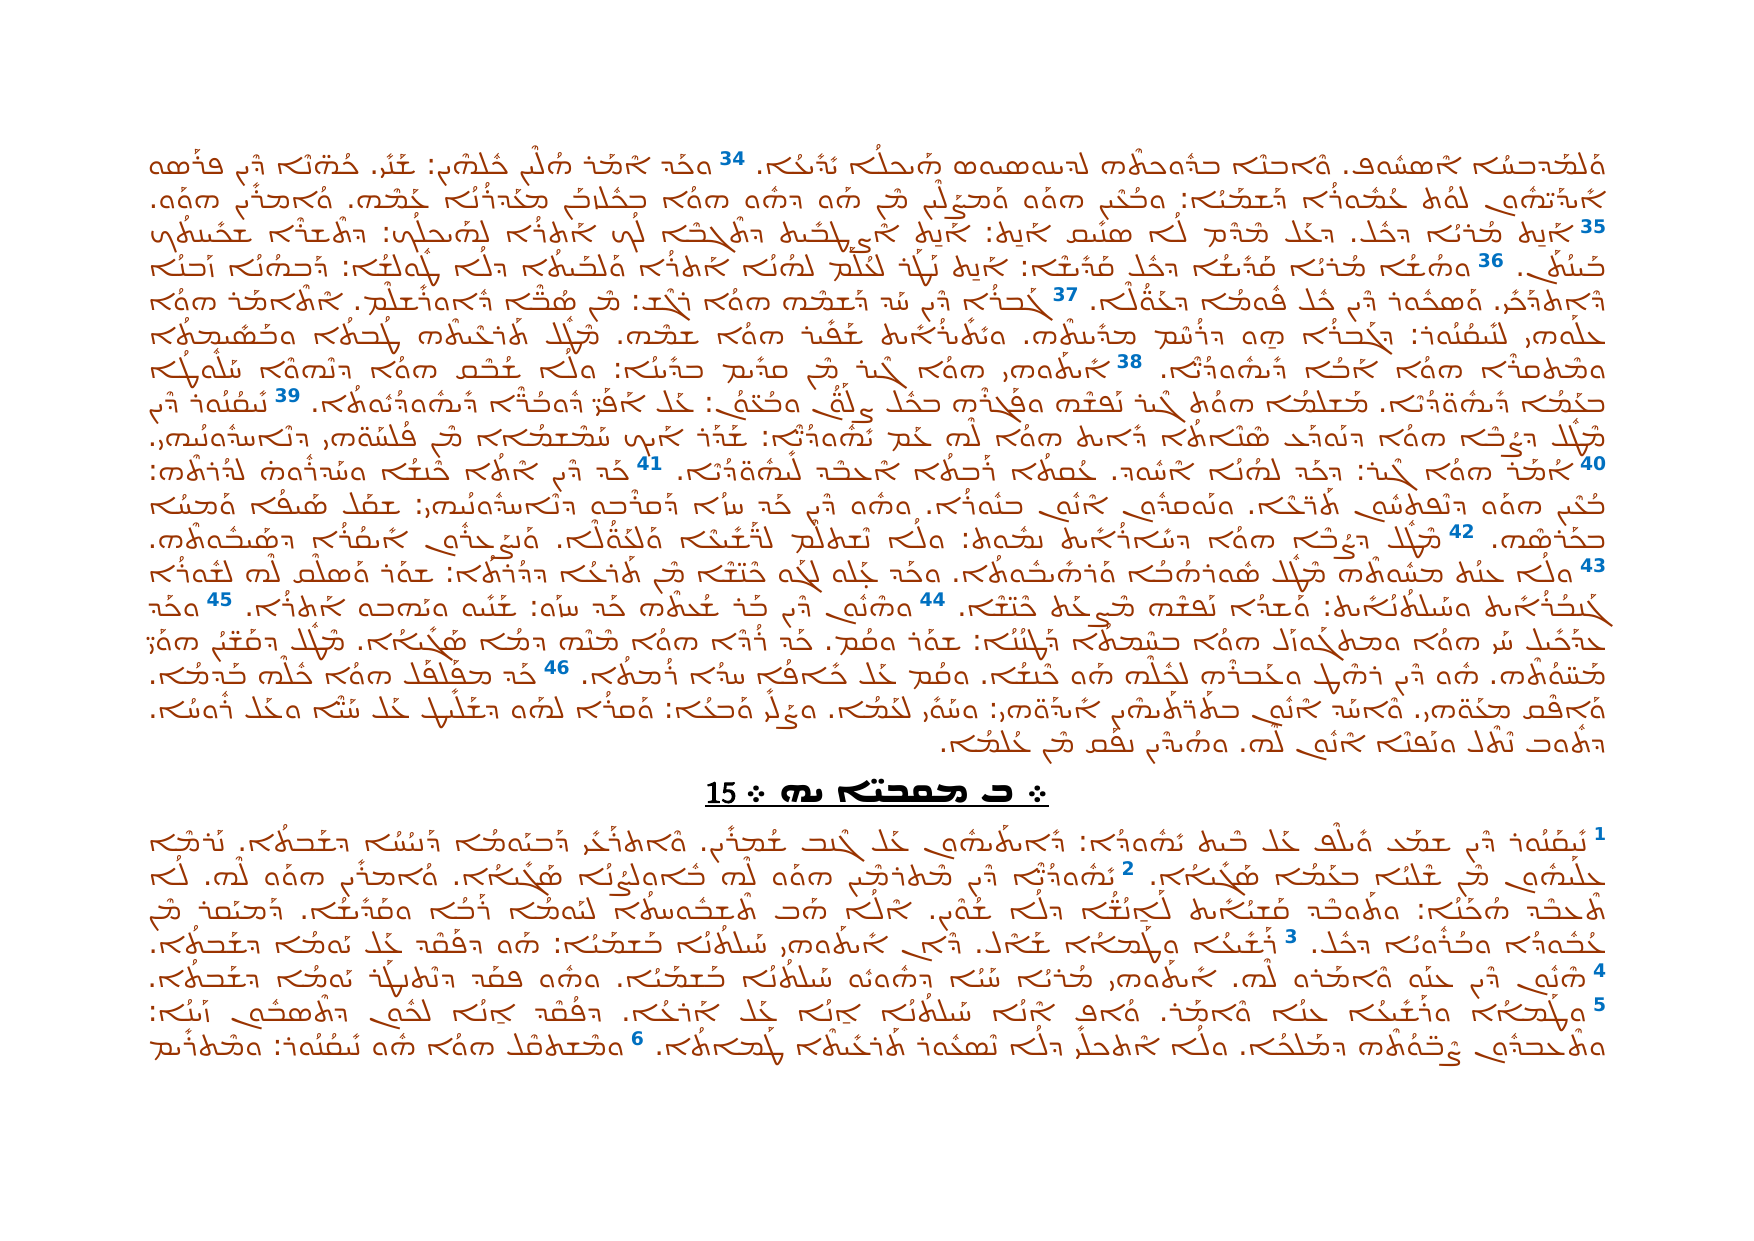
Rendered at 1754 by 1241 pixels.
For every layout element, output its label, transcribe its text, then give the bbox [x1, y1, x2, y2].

text 15 ܀ ܒ ܡܩܒܝ̈ܐ ܝܗ ܀ [148, 771, 1606, 812]
text 1 ܡܶܢ ܒܳܬܰܪ ܕܶܝܢ ܬܠܳܬ ܫܢܺܝ̈ܢ: ܐܶܬܳܐ ܥܰܠ ܕܒܶܝܬ ܝܺܗܽܘܕܳܐ ܕܺܡܰܛܪܺܝܳܘܣ ܒܰܪ ܣܠܘܩܘܣ ܥ̣ܰܠ ܠܰܠܡܺܐܢܳܐ ܕܶܐܠܶܣ: ܟܰܕ ܐܺܝܬ ܥܰܡܶܗ ܚܰܝܠܳܐ ܣܰܓܺܝܐܳܐ ܘܥܰܫܺܝܢܳܐ. ܟܰܕ ܡܙܰܝܰܢ ܪܰܘܪܒܳܐܺܝܬ. 2 ܕܢܶܐܚܕܶܝܗ̇ ܠܟܽܠܳܗ̇ ܐܰܪܥܳܐ. ܡܶܛܽܠ ܕܩܰܛܠܶܗ ܗܘܳܐ ܠܰܐܢܛܺܝܰܟܳܘܣ ܘܠܠܘܣܝܘܣ ܪܰܒ ܒܰܝܬܶܗ. 3 ܐܶܠܩܺܝܡܳܘܣ ܕܶܝܢ ܕܡܶܢ ܩܕܺܝܡ ܗܘܳܐ ܗܘܳܐ ܪܰܒ ܟܳܗ̈ܢܶܐ: ܕܛܰܡܰܐ ܗܘܳܐ ܡܫܰܠܡܳܢܳܐܺܝܬ: ܒܙܰܒܢ̈ܶܐ ܕܚܽܘܠܛܳܢܳܐ: ܐܶܬܚܰܫܰܒ ܘܰܚܙܳܐ: ܕܡܶܢ ܟܽܠ ܦܪܽܘܣ ܠܳܐ ܐܺܝܬ ܠܶܗ ܣܰܒܪܳܐ: ܐܳܦܠܳܐ ܕܢܶܬܩܰܪܰܒ ܠܘܳܬ ܡܰܕܒܚܳܐ ܡܶܫܟܰܚ. 4 ܐܶܙܰܠ ܠܘܳܬ ܕܺܡܰܛܪܺܝܳܘܣ ܒܰܫܢܰܬ ܡܳܐܐ ܘܚܰܡܫܺܝܢ ܘܰܚܕܳܐ: ܘܰܐܘܒܶܠ ܠܶܗ ܟܠܺܝܠܳܐ ܕܕܰܗܒܳܐ. ܘܫܶܒܠܬܳܐ ܕܕܰܗܒܳܐ. ܘܥܰܡܗܽܘܢ ܣܰܘ̈ܟܶܐ ܕܕܶܩ̈ܠܶܐ ܡܶܢ ܕܗܰܝܟܠܳܐ. ܘܰܒܗܰܘ ܝܰܘܡܳܐ ܕܶܝܢ ܗܘܳܐ ܒܫܶܠܝܳܐ. 5 ܘܟܰܕ ܐܶܫܟܰܚ ܠܶܗ ܐܰܬܪܳܐ ܐܶܠܩܺܝܡܳܘܣ: ܠܡܰܪܳܚܽܘܬܶܗ ܘܰܠܥܰܘܳܠܽܘܬܶܗ: ܩܪܳܝܗܝ ܕܺܡܰܛܪܺܝܳܘܣ ܠܡܰܘܬܒܳܐ: ܘܫܰܐܠܶܗ ܗܘܳܐ ܘܶܐܡܰܪ ܠܶܗ ܕܒܰܐܝܕܳܐ ܬܰܪܥܺܝܬܳܐ ܐܰܘ ܡܰܚܫܰܒܬܳܐ: ܡܶܬܥܰܫܢܺܝܢ ܝܺܗܽܘ̈ܕܳܝܶܐ ܗܳܟܰܢܳܐ. 6 ܥܢܳܐ ܗܽܘ ܘܶܐܡܰܪ ܠܶܗ ܗܳܢܽܘܢ ܕܡܶܬܩܪܶܝܢ ܡܫܰܒܚܳܢ̈ܶܐ ܕܺܝܗܽܘ̈ܕܳܝܶܐ: ܕܰܥܠܰܝܗܽܘܢ ܥܒܺܝܕ ܝܺܗܽܘܕܳܐ ܡܰܩܒܰܝ: ܗܶܢܽܘܢ ܡܰܪܕܺܝܢ ܘܰܡܓܰܪܓܺܝܢ ܘܰܡܥܰܫܢܺܝܢ ܩܪܳܒܳܐ: ܘܠܳܐ ܫܳܒܩܺܝܢ ܠܳܗ̇ ܠܡܰܠܟܽܘܬܳܐ ܕܢܶܗܘܶܐ ܒܳܗ̇ ܫܠܳܡܳܐ. 7 ܡܶܛܽܠ ܗܳܢܳܐ ܐܳܦ ܐܶܢܳܐ ܫܶܒܩܶܬ ܬܶܫܒܽܘܚܬܳܐ ܕܰܐܒܳܗܰܝ̈ ܕܺܐܝܬܶܝܗ̇ ܪܰܒܽܘܬ ܟܳܗܢܽܘܬܳܐ. ܘܗܳܐ ܐܶܬܺܝܬ ܬܰܪܬܶܝܢ ܙܰܒܢܺܝ̈ܢ ܩܕܳܡܰܝܟ. 8 ܡܶܛܽܠ ܕܝܳܨܶܦ ܐ̱ܢܳܐ ܘܰܫܩܺܝܠ ܐ̱ܢܳܐ ܛܰܥܢܳܐ ܕܨܶܒ̈ܘܳܬܶܗ ܕܡܰܠܟܳܐ. ܘܰܕܬܰܪܬܶܝܢ ܕܶܝܢ ܡܶܛܽܠ ܒܢܰܝ̈ ܥܰܡܰܢ ܕܺܝܠܰܢ. ܚܳܙܶܐ ܐ̱ܢܳܐ ܓܶܝܪ ܪܳܡܽܘܬܗܽܘܢ ܘܫܽܘܒܗܳܪܗܽܘܢ ܕܗܳܠܶܝܢ ܕܡܶܢ ܩܕܺܝܡ ܐܶܡܪܶܬ ܥܠܰܝܗܽܘܢ: ܕܰܐܝܟܰܢܳܐ ܫܳܚܩܺܝܢ ܠܶܗ ܠܥܰܡܰܢ: ܘܠܳܐ ܫܳܒܩܺܝܢ ܠܶܗ ܐܳܦܠܳܐ ܩܰܠܺܝܠ ܕܢܶܗܘܶܐ ܒܰܢܝܳܚܳܐ. 9 ܐܰܢ̱ܬ ܕܶܝܢ ܡܰܠܟܳܐ ܕܺܝܠܶܦܬ ܗܳܠܶܝܢ: ܣܰܒ ܛܰܥܢܳܐ ܕܰܐܪܥܰܢ ܘܕܰܒܢܰܝ̈ ܥܰܡܰܢ ܕܳܘܰܝ̈ܳܐ ܘܒܳܝ̈ܫܶܐ. ܐܰܟܡܳܐ ܕܺܐܝܬ ܠܳܟ ܡܪܰܚܡܳܢܽܘܬܳܐ ܠܘܳܬ ܟܽܠܗܽܘܢ ܒܢܰܝ̈ܢܳܫܳܐ. 10 ܟܽܠ ܟܡܳܐ ܓܶܝܪ ܕܺܝܗܽܘܕܳܐ ܚܰܝ: ܕܢܶܗܘܶܐ ܫܠܳܡܳܐ ܒܰܐܪܥܰܢ: ܠܳܐ ܡܶܫܟܰܚ. 11 ܘܟܰܕ ܫܡܰܥ ܡܶܢܶܗ ܡܰܠܟܳܐ ܗܳܠܶܝܢ ܡ̈ܶܠܶܐ: ܒܰܪ ܫܳܥܬܶܗ ܐܳܦ ܪ̈ܳܚܡܰܘܗܝ ܕܡܰܠܟܳܐ: ܡܶܛܽܠ ܕܺܐܝܬ ܗܘܳܐ ܠܗܽܘܢ ܒܥܶܠܕܒܳܒܽܘܬܳܐ ܥܰܡ ܝܺܗܽܘܕܳܐ: ܓܰܘܙܠܳܗ̇ ܠܚܶܡܬܶܗ ܕܕܺܡܰܛܪܺܝܳܘܣ ܥܠܰܘܗܝ. 12 ܒܰܪ ܫܳܥܬܶܗ ܩܪܳܐ ܡܰܠܟܳܐ ܕܺܡܶܛܪܺܝܳܘܣ ܠܢܺܝܩܳܢܳܘܪ: ܗܰܘ ܕܰܥܒܺܝܕ ܗܘܳܐ ܪܰܒܳܐ ܥܰܠ ܦܺܝ̈ܠܶܐ: ܘܪܺܝܫܳܐ ܘܰܡܕܰܒܪܳܢܳܐ: ܘܝܰܗܒ ܠܶܗ ܐܶܓܪ̈ܳܬܳܐ ܕܫܰܕܪܶܗ. 13 ܘܦܰܩܕܶܗ ܕܠܶܗ ܠܺܝܗܽܘܕܳܐ ܢܶܩܛܠܺܝܘܗܝ. ܘܠܰܐܝܠܶܝܢ ܕܺܐܝܬ ܗܘܰܘ ܥܰܡܶܗ: ܢܒܰܕܰܪ ܐܶܢܽܘܢ. ܘܠܐܠܩܝܢܘܣ ܕܶܝܢ ܢܩܺܝܡ ܒܪܰܒܽܘܬ ܟܳܗܢܽܘܬܳܐ ܕܗܰܝܟܠܳܐ ܪܰܒܳܐ ܘܰܡܫܰܒܚܳܐ. 14 ܥܰܡ̈ܡܶܐ ܕܶܝܢ ܐܰܝܠܶܝܢ ܕܰܥܪܰܩܘ ܗܘܰܘ ܡܶܢ ܐܰܪܥܳܐ ܕܺܝܗܽܘܕܳܐ: ܐܳܬܶܝܢ ܗܘܰܘ ܘܚܳܠܛܺܝܢ ܥܰܡ ܢܺܝܩܳܢܳܘܪ. ܘܡܶܬܒܰܣܡܺܝܢ ܗܘܰܘ ܘܚܳܕܶܝܢ ܥܰܠ ܐܽܘܠܨܳܢܳܐ ܘܥܳܩܬܳܐ ܕܺܐܝܬ ܗܘܳܐ ܠܰܕܒܶܝܬ ܝܺܗܽܘܕܳܐ. 15 ܟܰܕ ܫܡܰܥ ܕܒܶܝܬ ܝܺܗܽܘܕܳܐ ܥܰܠ ܡܶܐܬܺܝܬܶܗ ܕܢܺܝܩܳܢܳܘܪ: ܘܥܰܠ ܡܰܪܡܝܳܢܽܘܬܳܐ ܕܥܰܡ̈ܡܶܐ: ܐܰܪܡܺܝܘ ܥܰܦܪܳܐ ܥܰܠ ܪ̈ܺܝܫܰܝܗܽܘܢ. ܘܓܳܥܶܝܢ ܗܘܰܘ ܘܰܡܨܰܠܶܝܢ: ܩܕܳܡ ܗܰܘ ܕܰܒܟܽܠܙܒܰܢ ܗܽܘ ܗܘܳܐ ܠܗܽܘܢ ܡܥܰܕܪܳܢܳܐ: ܘܰܒܟܽܠܙܒܰܢ ܓܰܠܝܳܐܺܝܬ ܦܳܪܶܩ ܝܳܪܬܽܘܬܶܗ. 16 ܘܰܦܩܰܕ ܝܺܗܽܘܕܳܐ ܕܢܶܬܚܰܙܩܽܘܢ ܒܙܰܝܢܗܽܘܢ. ܘܒܰܪ ܫܳܥܬܶܗ ܫܩܰܠܘ: ܘܰܐܪܰܥܘ ܐܶܢܽܘܢ ܒܰܩܪܺܝܬܳܐ ܕܰܫܡܳܗ̇ ܕܳܫܽܘ. 17 ܫܶܡܥܽܘܢ ܕܶܝܢ ܐܰܚܽܘܗܝ ܕܺܝܗܽܘܕܳܐ: ܡܶܢ ܫܶܠܝܳܐ ܐܰܪܡܺܝ ܗܘܳܐ ܥܰܠ ܢܺܝܩܳܢܳܘܪ. ܘܡܶܛܽܠ ܕܰܡܣܰܪܗܒܳܐܺܝܬ ܐܶܙܰܠܘ ܗܘܰܘ ܥܠܰܘܗܝ: ܐܶܬܪܗܶܒ ܡܶܢܶܗ. 18 ܢܺܝܩܳܢܳܘܪ ܕܶܝܢ ܟܰܕ ܫܡܰܥ ܗܘܳܐ ܥܰܠ ܓܰܢܒܳܪܽܘܬܗܽܘܢ ܕܒܶܝܬ ܝܺܗܽܘܕܳܐ ܘܥܰܠ ܢܶܨܚܳܢܰܝ̈ܗܽܘܢ: ܘܰܕܐܰܝܟܰܢܳܐ ܡܰܫܠܡܳܐ ܢܰܦܫܗܽܘܢ ܥܰܠ ܐܰܦܰܝ̈ ܥܰܡܗܽܘܢ ܘܰܐܬܪܗܽܘܢ: ܠܳܐ ܨܳܒܶܐ ܗܘܳܐ ܕܰܒܩܶܛ̈ܠܶܐ. ܘܒܰܕܡܳܐ ܢܶܥܒܶܕ ܕܺܝܢܳܐ. 19 ܐܶܠܳܐ ܫܰܕܰܪ ܠܦܺܝܣܺܝܕܳܘܢܝܳܣ ܘܠܬܐܘܕܛܘܣ ܘܰܠܡܰܬܺܝܬܳܐ: ܠܡܶܬܰܠ ܘܰܠܡܶܣܰܒ ܝܰܡܺܝܢܳܐ. 20 ܟܰܕ ܕܶܝܢ ܫܡܰܥ ܝܺܗܽܘܕܳܐ: ܐܶܬܡܰܠܰܟ ܥܰܡ ܥܰܡܳܐ. ܘܶܐܬܚܰܫܰܒܘ ܐܰܟܚܕܳܐ. ܘܰܚܙܰܘ ܕܡܶܠܰܘ̈ܗܝ ܕܰܫܠܳܡܳܐ ܐܶܢܶܝܢ. ܘܶܐܬܪܡܺܝ ܕܢܶܥܒܶܕ ܥܰܡܶܗ ܫܠܳܡܳܐ. 21 ܘܰܐܩܺܝܡܘ ܕܒܰܐܝܢܳܐ ܝܰܘܡܳܐ ܢܶܚܙܽܘܢ ܚܰܕ ܠܚܰܕ. ܘܰܠܚܰܕ ܚܰܕ ܡܶܢܗܽܘܢ: ܟܪܺܝܟܺܝܢ ܗܘܰܘ ܠܶܗ ܠܒܳܫ̈ܶܐ ܟܰܕ ܡܙܰܝܢܺܝܢ. 22 ܦܩܰܕ ܕܶܝܢ ܝܺܗܽܘܕܳܐ ܠܚܰܝܠܶܗ: ܕܢܶܬܚܰܙܩܽܘܢ ܒܙܰܝܢܗܽܘܢ. ܘܰܗܘܰܘ ܩܳܝܡܺܝܢ ܘܰܡܛܰܝܒܺܝܢ ܒܰܐܬܖ̈ܰܘܳܬܳܐ ܐܰܝܠܶܝܢ ܕܩܰܢܺܝܛܺܝܢ ܗܘܰܘ ܡܶܢܗܽܘܢ. ܕܕܰܠܡܳܐ ܡܶܢ ܡܶܬܽܘܡ ܡܶܢ ܫܶܠܝܳܐ ܢܶܟܠܳܐ ܡܶܕܶܡ ܢܶܗܘܶܐ. ܘܰܚܙܰܘ ܚܰܕ ܠܚܰܕ ܒܰܫܠܳܡܳܐ ܣܰܓܺܝܐܳܐ. ܘܡܰܠܶܠܘ ܡ̈ܶܠܶܐ ܕܫܰܝܢܳܐ. 23 ܘܺܐܝܬܰܘܗܝ ܗܘܳܐ ܢܺܝܩܳܢܳܘܪ ܒܽܐܘܪܺܫܠܶܡ. ܘܡܶܕܶܡ ܕܒܺܝܫ ܠܳܐ ܥܒܰܕ ܗܘܳܐ. ܘܰܠܥܰܡ̈ܡܶܐ ܐܰܝܠܶܝܢ ܐܶܬܟܰܢܰܫܘ ܗܘܰܘ ܠܘܳܬܶܗ: ܫܪܳܐ ܐܶܢܽܘܢ. 24 ܘܰܐܚܺܝܕ ܗܘܳܐ ܠܶܗ ܠܺܝܗܽܘܕܳܐ ܒܚܽܘܒܳܐ ܣܰܓܺܝܐܳܐ. ܘܺܐܝܬܰܘܗܝ ܥܰܡܶܗ ܒܟܽܠܙܒܰܢ ܒܰܐܦ̈ܶܐ ܢܰܗܺܝܪ̈ܳܬܳܐ. 25 ܘܰܒܥܳܐ ܡܶܢܶܗ ܘܰܐܦܺܝܣܶܗ: ܕܶܢܣܰܒ ܐܰܢ̱ܬܬܳܐ ܘܢܶܥܒܶܕ ܒܢܰܝ̈ܳܐ. ܘܰܢܣܰܒ ܐܰܢ̱ܬܬܳܐ: ܘܶܐܫܬܰܘܬܰܦ ܒܥܳܠܡܳܐ. 26 ܐܶܠܩܺܝܡܳܘܣ ܕܶܝܢ ܟܰܕ ܚܙܳܐ ܚܽܘܒܳܐ ܘܫܰܠܡܽܘܬܳܐ ܕܺܐܝܬ ܠܗܽܘܢ ܚܰܕ ܥܰܡ ܚܰܕ ܠܢܺܝܩܳܢܳܘܪ ܘܠܺܝܗܽܘܕܳܐ: ܐܶܙܰܠ ܠܶܗ ܠܘܳܬ ܕܺܡܰܛܪܺܝܳܘܣ ܡܰܠܟܳܐ: ܘܶܐܡܰܪ ܠܶܗ ܥܰܠ ܢܺܝܩܳܢܳܘܪ: ܕܰܗܘܳܐ ܠܶܗ ܢܽܘܟܪܳܝܳܐ ܠܡܰܠܟܽܘܬܳܟ: ܘܰܠܟܽܠܗܶܝܢ ܨܶܒ̈ܘܳܬܳܟ. ܠܺܝܗܽܘܕܳܐ ܗܰܘ ܕܺܐܝܬܰܘܗܝ ܒܥܶܠܕܒܳܒܳܐ ܕܡܰܠܟܽܘܬܳܟ: ܫܰܘܬܳܦܳܐ ܘܚܰܒܪܳܐ ܥܰܒܕܶܗ ܠܶܗ. 27 ܘܟܰܕ ܫܡܰܥ ܡܰܠܟܳܐ ܡܶܐܟܰܠܩܰܪܨܶܗ ܕܰܒܥܶܠܕܒܳܒܳܐ. ܐܶܬܚܰܡܰܬ ܒܪܽܘܓܙܳܐ ܣܰܓܺܝܐܳܐ. ܘܰܟܬܰܒ ܠܢܺܝܩܳܢܳܘܪ ܩܰܫܝܳܐܺܝܬ ܥܰܠ ܪܳܚܡܽܘܬܶܗ ܕܥܰܡ ܝܺܗܽܘܕܳܐ. ܘܰܦܩܰܕ ܕܠܶܗ ܠܡܰܩܒܰܝ ܟܰܕ ܦܺܟܺܝܪ ܢܶܐܚܽܘܕ: ܘܰܢܫܰܕܪܺܝܘܗܝ ܒܰܥܓܰܠ ܠܰܐܢܛܝܳܟܺܝܰܐ. 28 ܘܟܰܕ ܫܡܰܥ ܕܶܝܢ ܢܺܝܩܳܢܳܘܪ ܐܶܓܰܪܬܳܐ: ܐܶܫܬܪܺܝ ܗܘܳܐ ܐܶܬܬܥܺܝܩ ܣܰܓܺܝ. ܕܠܳܐ ܨܳܒܶܐ ܗܘܳܐ ܕܢܶܫܬܰܚܠܰܦ ܥܰܠ ܝܺܗܽܘܕܳܐ: ܓܰܒܪܳܐ ܕܡܶܕܶܡ ܠܳܐ ܐܰܣܟܶܠ. 29 ܘܰܕܢܶܥܨܶܐ ܕܶܝܢ ܦܽܘܩܕܳܢܶܗ ܕܡܰܠܟܳܐ: ܠܳܐ ܡܶܫܟܰܚ ܗܘܳܐ. ܘܡܶܬܪܰܥܶܐ ܗܘܳܐ: ܕܒܰܐܝܕܳܐ ܥܶܠܬܳܐ ܢܶܐܚܕܺܝܘܗܝ. 30 ܡܰܩܒܰܝ ܕܶܝܢ ܟܰܕ ܚܙܳܝܗܝ ܠܢܺܝܩܳܢܳܘܪ: ܕܠܳܐ ܐܺܝܬܰܝܗܶܝܢ ܐܰܦܰܘ̈ܗܝ ܠܘܳܬܶܗ ܐܰܝܟ ܕܡܶܢ ܩܕܺܝܡ. ܐܶܠܳܐ ܟܡܺܝܪ̈ܳܢ ܘܰܡܫܰܚ̈ܠܦܳܢ ܡܶܢ ܕܰܒܟܽܠܙܒܰܢ: ܐܶܣܬܰܟܰܠ. ܕܡܶܫܬܰܚܠܳܦܽܘ ܐܶܫܬܰܚܠܰܦ ܥܠܰܘܗܝ. ܘܟܰܢܶܫ ܥܰܡܶܗ ܡܶܢ ܒܢܰܝ̈ ܥܰܡܶܗ ܠܳܐ ܙܥܽܘܪ̈ܺܝܢ: ܘܫܰܢܺܝ ܠܶܗ ܡܶܢܶܗ ܡܶܢ ܢܺܝܩܳܢܳܘܪ. 31 ܘܟܰܕ ܕܶܝܢ ܝܺܕܰܥ ܕܶܐܬܛܰܝܰܒ ܝܺܗܽܘܕܳܐ ܘܶܐܬܚܰܙܰܩ ܒܚܰܝܠܶܗ: ܥ̣ܰܠ ܠܗܰܝܟܠܳܐ ܪܰܒܳܐ ܘܩܰܕܺܝܫܳܐ: ܟܰܕ ܩܳܝܡܺܝܢ ܟܳܗ̈ܢܶܐ ܘܰܡܩܰܪܒܺܝܢ ܩܽܘܪ̈ܒܳܢܶܐ. ܘܶܐܡܰܪ ܠܗܽܘܢ ܗܰܒܘ ܠܺܝ ܠܺܝܗܽܘܕܳܐ. 32 ܘܗܶܢܽܘܢ ܕܶܝܢ ܝܳܡܶܝܢ ܗܘܰܘ ܘܳܐܡܪܺܝܢ ܠܶܗ: ܕܠܳܐ ܚܙܶܐ ܠܰܢ. ܘܠܳܐ ܝܳܕܥܺܝܢܰܢ ܐܰܝܟܳܐ ܐܺܝܬܰܘܗܝ. 33 ܘܰܐܪܺܝܡ ܐܺܝܕܶܗ ܠܽܘܩܒܰܠ ܗܰܝܟܠܳܐ: ܘܺܝܡܳܐ ܠܗܽܘܢ ܗܳܟܰܢܳܐ. ܕܶܐܠܳܐ ܬܰܫܠܡܽܘܢܳܝܗܝ ܠܺܝܗܽܘܕܳܐ ܟܰܕ ܦܟܺܝܪ. ܠܗܳܢܳܐ ܗܰܝܟܠܳܐ ܕܰܐܠܳܗܳܐ ܐܶܥܒܕܺܝܘܗܝ ܐܰܝܟ ܡܰܕܒܪܳܐ. ܘܰܠܡܰܕܒܚܳܐ ܐܶܣܚܽܘܦ. ܘܶܐܒܢܶܐ ܒܕܽܘܟܬܶܗ ܠܕܝܢܘܣܝܘܣ ܗܰܝܟܠܳܐ ܝܺܕܺܝܥܳܐ. 34 ܘܟܰܕ ܐܶܡܰܪ ܗܳܠܶܝܢ ܟܽܠܗܶܝܢ: ܫܰܢܺܝ. ܟܳܗ̈ܢܶܐ ܕܶܝܢ ܦܪܰܣܘ ܐܺܝܕܰܝ̈ܗܽܘܢ ܠܘܳܬ ܥܳܡܽܘܪܳܐ ܕܰܫܡܰܝܳܐ: ܘܒܳܥܶܝܢ ܗܘܰܘ ܘܰܡܨܰܠܶܝܢ ܡܶܢ ܗܰܘ ܕܗܽܘ ܗܘܳܐ ܒܟܽܠܙܒܰܢ ܡܥܰܕܪܳܢܳܐ ܥܰܡܶܗ. ܘܳܐܡܪܺܝܢ ܗܘܰܘ. 35 ܐܰܢ̱ܬ ܡܳܪܝܳܐ ܕܟܽܠ. ܕܥܰܠ ܡܶܕܶܡ ܠܳܐ ܣܢܺܝܩ ܐܰܢ̱ܬ: ܐܰܢ̱ܬ ܐܶܨܛܒܺܝܬ ܕܬܶܓܒܶܐ ܠܳܟ ܐܰܬܪܳܐ ܠܗܰܝܟܠܳܟ: ܕܬܶܫܪܶܐ ܫܟܺܝܢܬܳܟ ܒܰܝܢܳܬܰܢ. 36 ܘܗܳܫܳܐ ܡܳܪܝܳܐ ܩܰܕܺܝܫܳܐ ܕܟܽܠ ܩܰܕܺܝܫܶܐ: ܐܰܢ̱ܬ ܢܰܛܰܪ ܠܥܳܠܰܡ ܠܗܳܢܳܐ ܐܰܬܪܳܐ ܘܰܠܒܰܝܬܳܐ ܕܠܳܐ ܛܽܘܠܫܳܐ: ܕܰܒܗܳܢܳܐ ܙܰܒܢܳܐ ܕܶܐܬܕܰܟܺܝ. ܘܰܣܟܽܘܪ ܕܶܝܢ ܟܽܠ ܦܽܘܡܳܐ ܕܥܰܘ̈ܳܠܶܐ. 37 ܓܰܒܪܳܐ ܕܶܝܢ ܚܰܕ ܕܰܫܡܶܗ ܗܘܳܐ ܪܓܶܫ: ܡܶܢ ܣܳܒ̈ܶܐ ܕܽܐܘܪܺܫܠܶܡ. ܐܶܬܶܐܡܰܪ ܗܘܳܐ ܥܠܰܘܗܝ ܠܢܺܝܩܳܢܳܘܪ: ܕܓܰܒܪܳܐ ܗ̱ܘ ܕܪܳܚܶܡ ܡܕܺܝܢܬܶܗ. ܘܝܺܬܺܝܪܳܐܺܝܬ ܫܰܦܺܝܪ ܗܘܳܐ ܫܡܶܗ. ܡܶܛܽܠ ܬܰܪܥܶܝܬܶܗ ܛܳܒܬܳܐ ܘܒܰܣܺܝܡܬܳܐ ܘܡܶܬܩܪܶܐ ܗܘܳܐ ܐܰܒܳܐ ܕܺܝܗܽܘܕܳܝ̈ܶܐ. 38 ܐܺܝܬܰܘܗܝ ܗܘܳܐ ܓܶܝܪ ܡܶܢ ܩܕܺܝܡ ܒܕܺܝܢܳܐ: ܘܠܳܐ ܫܳܒܶܩ ܗܘܳܐ ܕܢܶܗܘܶܐ ܚܰܠܽܘܛܳܐ ܒܥܰܡܳܐ ܕܺܝܗܽܘ̈ܕܳܝܶܐ. ܡܰܫܠܡܳܐ ܗܘܳܬ ܓܶܝܪ ܢܰܦܫܶܗ ܘܦܰܓܪܶܗ ܒܟܽܠ ܨܠܰܘ̈ܳܢ ܘܒܳܥ̈ܘܳܢ: ܥܰܠ ܐܰܦܰܝ̈ ܕܽܘܒܳܖ̈ܶܐ ܕܺܝܗܽܘܕܳܝܽܘܬܳܐ. 39 ܢܺܝܩܳܢܳܘܪ ܕܶܝܢ ܡܶܛܽܠ ܕܨܳܒܶܐ ܗܘܳܐ ܕܢܰܘܕܰܥ ܣܶܢܶܐܬܳܐ ܕܺܐܝܬ ܗܘܳܐ ܠܶܗ ܥܰܡ ܝܺܗܽܘܕܳܝ̈ܶܐ: ܫܰܕܰܪ ܐܰܝܟ ܚܰܡܶܫܡܳܐܐ ܡܶܢ ܦܳܠܚܰܘ̈ܗܝ ܕܢܶܐܚܕܽܘܢܳܝܗܝ. 40 ܐܳܡܰܪ ܗܘܳܐ ܓܶܝܪ: ܕܟܰܕ ܠܗܳܢܳܐ ܐܶܚܽܘܕ. ܥܳܩܬܳܐ ܪܰܒܬܳܐ ܐܶܥܒܶܕ ܠܺܝܗܽܘ̈ܕܳܝܶܐ. 41 ܟܰܕ ܕܶܝܢ ܐܶܬܳܐ ܟܶܢܫܳܐ ܘܚܰܕܪܽܘܗ̇ ܠܕܳܪܬܶܗ: ܒܳܥܶܝܢ ܗܘܰܘ ܕܢܶܦܬܚܽܘܢ ܬܰܪ̈ܥܶܐ. ܘܢܰܘܩܕܽܘܢ ܐܶܢܽܘܢ ܒܢܽܘܪܳܐ. ܘܗܽܘ ܕܶܝܢ ܟܰܕ ܚܙܳܐ ܕܰܩܪܶܒܘ ܕܢܶܐܚܕܽܘܢܳܝܗܝ: ܫܩܰܠ ܣܰܝܦܳܐ ܘܰܡܚܳܐ ܒܟܰܪܣܶܗ. 42 ܡܶܛܽܠ ܕܨܳܒܶܐ ܗܘܳܐ ܕܚܺܐܪܳܐܺܝܬ ܢܡܽܘܬ: ܘܠܳܐ ܢܶܫܬܠܶܡ ܠܖ̈ܰܫܺܝܥܶܐ ܘܰܠܥܰܘ̈ܳܠܶܐ. ܘܰܢܨܰܥܪܽܘܢ ܐܺܝܩܳܪܳܐ ܕܣܰܝܒܽܘܬܶܗ. 43 ܘܠܳܐ ܥܢܳܬ ܡܚܽܘܬܶܗ ܡܶܛܽܠ ܣܽܘܪܗܳܒܳܐ ܘܰܪܗܺܝܒܽܘܬܳܐ. ܘܟܰܕ ܥ̣ܰܠܘ ܠܓܰܘ ܟܶܢ̈ܫܶܐ ܡܶܢ ܬܰܪܥܳܐ ܕܕܳܪܬܳܐ: ܫܘܰܪ ܘܰܣܠܶܩ ܠܶܗ ܠܫܽܘܪܳܐ ܓܰܢܒܳܪܳܐܺܝܬ ܘܚܰܝܠܬܳܢܳܐܺܝܬ: ܘܰܫܕܳܐ ܢܰܦܫܶܗ ܡܶܨܥܰܬ ܟܶܢ̈ܫܶܐ. 44 ܘܗܶܢܽܘܢ ܕܶܝܢ ܒܰܪ ܫܳܥܬܶܗ ܟܰܕ ܚܙܰܘ: ܫܰܢܺܝܘ ܘܝܰܗܒܘ ܐܰܬܪܳܐ. 45 ܘܟܰܕ ܥܕܰܟܺܝܠ ܚܰܝ ܗܘܳܐ ܘܡܬܓܰܘܙܰܠ ܗܘܳܐ ܒܚܶܡܬܳܐ ܕܰܛܢܳܢܳܐ: ܫܘܰܪ ܘܩܳܡ. ܟܰܕ ܪܳܕܶܐ ܗܘܳܐ ܡܶܢܶܗ ܕܡܳܐ ܣܰܓܺܝܐܳܐ. ܡܶܛܽܠ ܕܩܰܫ̈ܝܳܢ ܗܘܰܝ̈ ܡܰܚ̈ܘܳܬܶܗ. ܗܽܘ ܕܶܝܢ ܪܗܶܛ ܘܥܰܒܪܶܗ ܠܟܽܠܶܗ ܗܰܘ ܟܶܢܫܳܐ. ܘܩܳܡ ܥܰܠ ܟܺܐܦܳܐ ܚܕܳܐ ܪܳܡܬܳܐ. 46 ܟܰܕ ܡܦܰܠܦܰܠ ܗܘܳܐ ܟܽܠܶܗ ܒܰܕܡܳܐ. ܘܰܐܦܶܩ ܡܥܰܘ̈ܗܝ. ܘܶܐܚܰܕ ܐܶܢܽܘܢ ܒܬܰܪ̈ܬܰܝܗܶܝܢ ܐܺܝܕܰܘ̈ܗܝ: ܘܚܰܘܺܝ ܠܥܰܡܳܐ. ܘܨܰܠܺܝ ܘܰܒܥܳܐ: ܘܰܩܪܳܐ ܠܗܰܘ ܕܫܰܠܺܝܛ ܥܰܠ ܚܰܝ̈ܶܐ ܘܥܰܠ ܪܽܘܚܳܐ. ܕܬܽܘܒ ܢܶܬܶܠ ܘܢܰܦܢܶܐ ܐܶܢܽܘܢ ܠܶܗ. ܘܗܳܝܕܶܝܢ ܢܦܰܩ ܡܶܢ ܥܳܠܡܳܐ. [148, 148, 1606, 759]
text 1 ܢܺܝܩܰܢܳܘܪ ܕܶܝܢ ܫܡܰܥ ܘܺܝܠܶܦ ܥܰܠ ܒܶܝܬ ܝܺܗܽܘܕܳܐ: ܕܺܐܝܬܰܝܗܽܘܢ ܥܰܠ ܓܶܢܒ ܫܳܡܪܺܝܢ. ܘܶܐܬܪܰܥܺܝ ܕܰܒܝܰܘܡܳܐ ܕܰܢܝܳܚܳܐ ܕܫܰܒܬܳܐ. ܢܰܪܡܶܐ ܥܠܰܝܗܽܘܢ ܡܶܢ ܫܶܠܝܳܐ ܒܥܰܡܳܐ ܣܰܓܺܝܐܳܐ. 2 ܝܺܗܽܘܕܳܝ̈ܶܐ ܕܶܝܢ ܡܶܬܪܡܶܝܢ ܗܘܰܘ ܠܶܗ ܒܽܐܘܠܨܳܢܳܐ ܣܰܓܺܝܐܳܐ. ܘܳܐܡܪܺܝܢ ܗܘܰܘ ܠܶܗ. ܠܳܐ ܬܶܥܒܶܕ ܗܳܟܰܢܳܐ: ܘܬܰܘܒܶܕ ܩܰܫܝܳܐܺܝܬ ܠܰܐ̱ܢܳܫ̈ܳܐ ܕܠܳܐ ܫܳܘܶܝܢ. ܐܶܠܳܐ ܗܰܒ ܬܶܫܒܽܘܚܬܳܐ ܠܝܰܘܡܳܐ ܪܰܒܳܐ ܘܩܰܕܺܝܫܳܐ. ܕܰܡܝܰܩܪ ܡܶܢ ܥܳܒܽܘܕܳܐ ܘܒܳܪܽܘܝܳܐ ܕܟܽܠ. 3 ܪܰܫܺܝܥܳܐ ܘܛܰܡܐܳܐ ܫܰܐܶܠ. ܕܶܐܢ ܐܺܝܬܰܘܗܝ ܚܰܝܠܬܳܢܳܐ ܒܰܫܡܰܝܳܐ: ܗܰܘ ܕܦܰܩܶܕ ܥܰܠ ܝܰܘܡܳܐ ܕܫܰܒܬܳܐ. 4 ܗܶܢܽܘܢ ܕܶܝܢ ܥܢܰܘ ܘܶܐܡܰܪܘ ܠܶܗ. ܐܺܝܬܰܘܗܝ ܡܳܪܝܳܐ ܚܰܝܳܐ ܕܗܽܘܝܽܘ ܚܰܝܠܬܳܢܳܐ ܒܰܫܡܰܝܳܐ. ܘܗܽܘ ܦܩܰܕ ܕܢܶܬܢܛܰܪ ܝܰܘܡܳܐ ܕܫܰܒܬܳܐ. 5 ܘܛܰܡܐܳܐ ܘܪܰܫܺܝܥܳܐ ܥܢܳܐ ܘܶܐܡܰܪ. ܘܳܐܦ ܐܶܢܳܐ ܚܰܝܠܬܳܢܳܐ ܐ̱ܢܳܐ ܥܰܠ ܐܰܪܥܳܐ. ܕܦܳܩܶܕ ܐ̱ܢܳܐ ܠܟܽܘܢ ܕܬܶܣܒܽܘܢ ܙܰܝܢܳܐ: ܘܬܶܥܒܕܽܘܢ ܨܶܒ̈ܘܳܬܶܗ ܕܡܰܠܟܳܐ. ܘܠܳܐ ܐܶܬܟܠܺܝ ܕܠܳܐ ܢܶܣܥܽܘܪ ܬܰܪܥܺܝܬܶܐ ܛܰܡܐܬܳܐ. 6 ܘܡܶܫܬܩܶܠ ܗܘܳܐ ܗܽܘ ܢܺܝܩܳܢܳܘܪ: ܘܡܶܬܪܺܝܡ ܒܫܽܘܒܗܳܪܳܐ ܣܰܓܺܝܐܳܐ. ܘܺܝܠܶܦ ܗܘܳܐ ܥܰܠ ܕܒܶܝܬ ܝܺܗܽܘܕܳܐ: ܕܰܟܢܺܝܫܺܝܢ ܐܶܢܽܘܢ ܘܰܡܛܰܝܒܺܝܢ. ܘܗܽܘ ܝܰܬܺܝܪܳܐܺܝܬ ܡܶܬܥܰܙܰܙ ܗܘܳܐ. 7 ܝܺܗܽܘܕܳܐ ܕܶܝܢ ܡܰܩܒܰܝ: ܡܣܰܒܰܪ ܗܘܳܐ ܘܰܬܟܺܝܠ ܡܫܰܠܡܳܢܳܐܺܝܬ: ܕܥܳܒܶܕ ܠܶܗ ܐܰܠܳܗܳܐ ܦܽܘܪܩܳܢܳܐ. 8 ܘܰܡܒܰܝܰܐ ܗܘܳܐ ܘܳܐܡܰܪ ܠܰܐܝܠܶܝܢ ܕܥܰܡܶܗ. ܕܠܳܐ ܢܶܕܚܠܽܘܢ ܡܶܢ ܟܶܢ̈ܫܶܐ ܕܥܰܡ̈ܡܶܐ ܕܳܐܬܶܝܢ ܥܠܰܝܗܽܘܢ. ܡܰܥܗܶܕ ܗܘܳܐ ܠܗܽܘܢ ܕܶܝܢ: ܘܡܶܬܕܟܰܪ ܬܽܘܒ ܥܽܘܕܪ̈ܳܢܶܐ ܕܡܶܢ ܩܕܺܝܡ ܕܰܗܘܰܘ ܠܗܽܘܢ ܡܶܢ ܫܡܰܝܳܐ. ܘܗܳܟܰܢܳܐ ܐܳܡܰܪ ܗܘܳܐ. ܕܚܽܘܪܘ ܘܣܰܟܰܘ ܠܙܳܟܽܘܬܳܐ ܕܗܳܘܝܳܐ ܠܟܽܘܢ ܡܶܢ ܐܰܠܳܗܳܐ ܐܰܚܺܝܕ ܟܽܠ. 9 ܘܡܰܪܬܶܐ ܗܘܳܐ ܠܗܽܘܢ ܡܶܢ ܢܳܡܽܘܣܳܐ ܘܡܶܢ ܢܒܺܝ̈ܶܐ. ܘܡܰܕܟܰܪ ܗܘܳܐ ܠܗܽܘܢ ܓܒܰܪ̈ܘܳܬܳܐ ܘܰܐܓܽܘܢ̈ܶܐ ܕܡܶܢ ܩܕܺܝܡ ܥܒܰܕܘ ܗܘܰܘ. ܘܚܰܝܶܠ ܐܶܢܽܘܢ ܘܠܰܒܶܒ ܐܶܢܽܘܢ. 10 ܘܰܐܥܺܝܪ ܒܗܽܘܢ ܚܶܡܬܳܐ ܘܰܛܢܳܢܳܐ: ܘܟܰܕ ܡܚܰܘܶܐ ܗܘܳܐ ܠܗܽܘܢ ܬܽܘܒ ܐܳܦ ܪܽܘܫܥܗܽܘܢ ܕܥܰܡ̈ܡܶܐ: ܘܰܛܠܽܘܡܝܳܐ ܕܰܛܠܰܡܘ ܒܡܰܘܡܳܬܳܐ. 11 ܘܙܰܝܶܢ ܘܚܰܙܶܩ ܠܚܰܕ ܚܰܕ ܡܶܢܗܽܘܢ ܝܺܗܽܘܕܳܐ: ܠܳܐ ܒܪ̈ܽܘܡܚܶܐ ܘܰܒܣܰܟܖ̈ܶܐ: ܐܶܠܳܐ ܒܡ̈ܶܠܶܐ ܛܳܒ̈ܳܬܳܐ ܕܒܽܘܝܳܐܳܐ ܘܰܕܠܽܘܒܳܒܳܐ ܘܰܕܚܰܝܠܬܳܢܽܘܬܳܐ. ܘܶܐܫܬܰܥܺܝ ܗܘܳܐ ܠܗܽܘܢ ܬܽܘܒ ܚܶܙܘܳܐ ܕܰܚܙܳܐ: ܘܫܳܘܶܐ ܠܡܶܬܩܰܒܳܠܽܘ ܘܰܠܡܶܬܗܰܝܡܰܢܽܘ. ܘܟܰܕ ܫܡܰܥܘ ܘܶܐܬܒܰܣܰܡܘ ܟܽܠܗܽܘܢ. 12 ܐܺܝܬܶܝܗ̇ ܗܘܳܬ ܕܶܝܢ ܬܰܫܥܺܝܬܳܐ ܕܚܶܙܘܳܐ ܕܰܚܙܳܐ ܗܳܕܶܐ. ܚܙܳܐ ܠܚܽܘܢܺܝܳܐ ܟܳܗܢܳܐ: ܕܺܐܝܬܰܘܗܝ ܗܘܳܐ ܓܰܒܪܳܐ ܫܰܦܺܝܪܳܐ ܘܛܳܒܳܐ. ܘܩܽܘܒܳܠܠܶܗ: ܢܟܶܦ ܗܘܳܐ. ܘܒܰܟܝܳܢܶܗ ܡܰܟܺܝܟ ܗܘܳܐ. ܘܡܶܠܬܶܗ ܒܰܣܺܝܡܳܐ ܗܘܳܬ ܘܝܳܐܝܳܐ. ܘܡܶܢ ܛܰܠܝܽܘܬܶܗ ܪܕܶܐ ܗܘܳܐ. ܒܟܽܠ ܕܙܳܕ̈ܩܳܢ ܘܫܰܦܺܝܪ̈ܳܢ ܠܰܩܝܳܡܳܐ. ܠܶܗ ܠܗܳܢܳܐ ܒܚܶܙܘܳܐ ܚܙܳܐ: ܟܰܕ ܦܫܺܝ̈ܛܳܢ ܐܺܝܕܰܘ̈ܗܝ ܘܰܡܨܰܠܶܐ. ܥܰܠ ܟܽܠܶܗ ܥܰܡܳܐ ܕܺܝܗܽܘܕܳܝ̈ܶܐ. 13 ܘܬܽܘܒ ܡܶܢ ܒܳܬܰܪܟܶܢ: ܐܶܬܚܙܺܝ ܠܶܗ ܓܰܒܪܳܐ ܚܰܕ ܒܣܰܝܒܽܘܬܳܐ ܫܰܦܺܝܪܬܳܐ ܘܰܒܬܶܫܒܽܘܚܬܳܐ ܪܰܒܬܳܐ. ܘܰܡܝܰܬܪܳܐ ܗܘܳܬ ܚܙܳܬܶܗ. ܘܪܰܒܽܘܬܳܐ ܘܝܳܐܝܽܘܬܳܐ ܕܺܐܝܬ ܗܘܳܐ ܥܠܰܘܗܝ. 14 ܘܰܥܢܳܐ ܚܽܘܢܺܝܳܐ ܘܶܐܡܰܪ ܥܠܰܘܗܝ. ܕܗܳܢܰܘ ܐܶܪܰܡܝܳܐ ܢܒܺܝܳܐ ܪܳܚܶܡ ܐܰܚܰܘ̈ܗܝ: ܕܣܰܓܺܝ ܒܳܥܶܐ ܘܡܶܬܟܰܫܰܦ ܘܰܡܨܰܠܶܐ ܥܰܠ ܐܰܦܰܝ̈ ܥܰܡܳܐ ܘܥܰܠ ܡܕܺܝܢܬܳܐ ܩܰܕܺܝܫܬܳܐ. 15 ܘܰܦܫܰܛ ܝܰܡܺܝܢܶܗ ܐܶܪܰܡܝܳܐ. ܘܝܰܗܒ ܠܺܝܗܽܘܕܳܐ ܪܽܘܡܚܳܐ ܕܕܰܗܒܳܐ. ܘܶܐܡܰܪ ܠܶܗ. 16 ܩܰܒܶܠ ܗܳܕܶܐ ܪܽܘܡܚܳܐ ܡܰܘܗܰܒܬܳܐ ܡܶܢ ܐܰܠܳܗܳܐ: ܕܒܳܗ̇ ܬܶܡܚܶܐ ܘܬܶܬܒܰܪ ܠܟܽܠܗܽܘܢ ܒܥܶܠܕܒܳܒܰܝ̈ܟ. 17 ܘܟܰܕ ܫܡܰܥܘ ܕܶܝܢ ܚܰܒܖ̈ܰܘܗܝ ܕܺܝܗܽܘܕܳܐ ܗܳܠܶܝܢ ܡ̈ܶܠܶܐ: ܐܶܬܒܰܝܰܐܘ ܒܡܶܠܰܘ̈ܗܝ ܫܰܦܺܝܪ̈ܳܬܳܐ: ܘܶܐܬܚܰܝܰܠܘ ܛܳܒ. ܡܶܫܟ̈ܚܳܢ ܗܘܰܝ̈ ܓܶܝܪ ܕܰܢܚܰܝ̈ܠܳܢ ܘܢܰܘܪ̈ܒܳܢ ܘܢܰܥܫ̈ܢܳܢ ܠܰܐܝܠܶܝܢ ܕܫܳܡܥܺܝܢ ܠܗܶܝܢ: ܘܰܢܓܰܡܪ̈ܳܢ ܢܰܦ̈ܫܳܬܳܐ ܕܰܥܠܰܝ̈ܡܶܐ. ܘܶܐܬܚܰܫܰܒܘ ܒܢܰܦ̈ܫܳܬܗܽܘܢ: ܕܠܳܐ ܢܶܬܬܰܟܠܽܘܢ ܥܰܠ ܣܶܕܖ̈ܶܐ ܕܥܽܘ̈ܬܳܕܶܐ ܕܰܩܪܳܒܳܐ. ܐܶܠܳܐ ܒܟܽܠ ܓܰܢܒܳܪܽܘܬܳܐ ܢܶܬܥܰܫܢܽܘܢ: ܘܢܶܬܠܽܘܢ ܢܰܦܫܗܽܘܢ ܠܽܐܘܠܨܳܢܳܐ: ܒܪܶܥܝܳܢܳܐ ܡܰܠܝܳܐ ܥܰܠ ܐܰܦܰܝ̈ ܡܕܺܝܢܬܳܐ ܩܰܕܺܝܫܬܳܐ: ܘܥܰܠ ܐܰܦܰܝ̈ ܗܰܝܟܠܳܐ ܩܰܕܺܝܫܳܐ: ܘܥܰܠ ܟܽܠܶܗ ܒܶܝܬ ܡܰܩܕܫܳܐ. 18 ܥܰܠ ܢܶܫܰܝ̈ܗܽܘܢ ܓܶܝܪ ܘܰܒܢܰܝ̈ܗܽܘܢ ܘܰܐܚܰܝ̈ܗܽܘܢ ܘܫܰܪ̈ܒܳܬܗܽܘܢ: ܡܶܕܶܡ ܗܽܘ ܒܨܺܝܪ ܝܳܨܦܺܝܢ ܗܘܰܘ. ܚܰܫܗܽܘܢ ܓܶܝܪ ܪܰܒܳܐ ܘܨܶܦܬܗܽܘܢ: ܥܰܠ ܐܰܦܰܝ̈ ܗܰܝܟܠܳܐ ܗܳܢܳܐ ܩܰܕܺܝܫܳܐ. 19 ܐܳܦ ܠܰܐܝܠܶܝܢ ܕܶܝܢ ܕܦܳܫܘ ܗܘܰܘ ܒܰܡܕܺܝܢܬܳܐ: ܠܳܐ ܗܘܳܐ ܙܥܽܘܪ ܐܰܓܽܘܢܳܐ ܘܚܰܫܳܐ ܕܺܐܝܬ ܗܘܳܐ ܨܶܐܕܰܝܗܽܘܢ. ܕܕܰܠܡܳܐ ܢܶܕܚܠܽܘܢ ܘܢܶܬܒܰܨܪܽܘܢ ܡܶܢ ܫܓܽܘܫܝܳܐ ܕܰܩܪܳܒܳܐ. 20 ܘܟܰܕ ܟܽܠܗܽܘܢ ܡܣܰܟܶܝܢ ܗܘܰܘ ܠܕܺܝܢܳܐ ܕܰܗܘܳܐ: ܐܶܬܩܰܪܰܒܘ: ܘܶܐܣܬܕܰܪ ܩܪܳܒܳܐ ܠܽܘܩܒܰܠܗܽܘܢ. ܘܶܐܬܛܰܝܰܒܘ ܘܩܳܡܘ ܦܺܝ̈ܠܶܐ ܒܣܶܕܖ̈ܰܝܗܽܘܢ. ܐܳܦ ܦܰܪ̈ܳܫܶܐ ܐܶܙܕܰܝܰܢܘ ܘܩܳܡܘ ܒܕܽܘ̈ܟܝܳܬܗܽܘܢ. 21 ܘܟܰܕ ܚܙܳܐ ܝܺܗܽܘܕܳܐ ܡܩܰܒܰܝ ܣܶܕܖ̈ܰܝܗܽܘܢ: ܘܥܽܘܫܢܳܐ ܕܚܺܝܠܳܐ ܕܰܒܥܶܠܕܒܳܒ̈ܶܐ: ܘܥܽܘܕܳܬܳܐ ܕܙܰܝܢܗܽܘܢ: ܘܛܽܘܝܳܒܳܐ ܕܫܰܝܚܳܢܽܘܬܳܐ ܕܦܺܝ̈ܠܶܐ: ܐܰܪܺܝܡ ܐܺܝܕܰܘ̈ܗܝ ܠܰܫܡܰܝܳܐ. ܘܨܰܠܺܝ ܘܰܓܥܳܐ ܠܘܳܬ ܐܰܠܳܗܳܐ: ܗܰܘ ܕܰܥܒܰܕ ܬܶܕܡܪ̈ܳܬܳܐ ܘܰܓܒܰܪ̈ܘܳܬܳܐ. ܝܳܕܰܥ ܗܘܳܐ ܓܶܝܪ: ܕܠܳܐ ܗܘܳܬ ܙܳܟܽܘܬܳܐ ܒܬܰܟܬܽܘܫܳܐ ܒܙܰܝܢܳܐ. ܐܶܠܳܐ ܐܶܢ ܠܡܰܢ ܕܗܽܘ ܨܳܒܶܐ ܕܢܶܬܶܠ ܙܳܟܽܘܬܳܐ. 22 ܐܳܡܰܪ ܗܘܳܐ ܕܶܝܢ ܟܰܕ ܡܨܰܠܶܐ ܘܒܳܥܶܐ ܗܳܟܰܢܳܐ. ܐܰܢ̱ܬ ܡܳܪܝܳܐ ܫܰܕܰܪܬ ܡܰܠܰܐܟܳܟ ܒܝܰܘ̈ܡܳܬܶܗ ܕܚܶܙܰܩܝܳܐ ܡܰܠܟܳܐ ܕܺܝܗܽܘܕܳܐ: ܘܩܰܛܶܠ ܒܡܰܫܪܺܝܬܶܗ ܕܣܰܢܚܰܪܺܝܒ: ܡܳܐܐ ܘܰܬܡܳܢܺܝܢ ܘܚܰܡܫܳܐ ܐܰܠܦܺܝ̈ܢ. 23 ܘܗܳܫܳܐ ܚܰܝܠܬܳܢܳܐ ܘܥܳܡܽܘܪܳܐ ܕܰܫܡܰܝܳܐ: ܫܰܕܰܪ ܡܰܠܰܐܟܳܐ ܛܳܒܳܐ ܩܕܳܡ ܐܰܦܰܝ̈ܢ. ܘܢܰܪܡܶܐ ܘܢܰܫܪܶܐ ܒܗܽܘܢ ܪܬܺܝܬܳܐ ܘܙܰܘܥܬܳܐ ܘܰܪܗܺܝܒܽܘܬܳܐ. 24 ܘܰܒܥܽܘܫܢܶܗ ܘܰܒܪܰܒܽܘܬܶܗ ܕܰܕܪܳܥܳܟ ܢܶܦܠܽܘܢ: ܗܳܢܽܘܢ ܕܰܒܓܽܘܕܳܦܳܐ ܐܶܬܰܘ ܥܰܠ ܥܰܡܳܟ ܩܰܕܺܝܫܳܐ. ܘܝܺܗܽܘܕܳܐ ܕܶܝܢ: ܒܗܳܠܶܝܢ ܡ̈ܶܠܶܐ ܫܰܠܶܡ. 25 ܕܒܶܝܬ ܢܺܝܩܳܢܳܘܪ ܕܶܝܢ ܒܩܺܝܬܳܖ̈ܶܐ ܘܰܒܟܶܢܳܖ̈ܶܐ. ܘܒܰܙܡܳܪܳܐ ܕܩܰܪ̈ܢܳܬܳܐ ܡܰܩܪܒܺܝܢ ܗܘܰܘ. 26 ܘܰܕܒܶܝܬ ܝܺܗܽܘܕܳܐ ܒܰܨܠܽܘܬܳܐ ܘܰܒܒܳܥܽܘܬܳܐ ܢܦܰܠܘ ܒܗܽܘܢ. 27 ܘܒܺܐܝܕܰܝ̈ܗܽܘܢ ܡܰܩܪܒܺܝܢ ܗܘܰܘ. ܘܰܒܠܶܒܰܘ̈ܳܬܗܽܘܢ ܡܨܰܠܶܝܢ ܗܘܰܘ ܘܓܳܥܶܝܢ ܠܘܳܬ ܐܰܠܳܗܳܐ. ܘܰܐܪܡܺܝܘ ܘܩܰܛܶܠܘ ܡܶܢܗܽܘܢ ܐܰܝܟ ܬܠܳܬܺܝܢ ܘܚܰܡܫܳܐ ܐܰܠܦܺܝ̈ܢ. ܘܶܐܬܒܰܣܰܡܘ ܘܕܳܨܘ ܥܰܠ ܥܽܘܕܪܳܢܳܐ ܕܰܐܠܳܗܳܐ ܕܰܗܘܳܐ ܥܰܡܗܽܘܢ. 28 ܘܟܰܕ ܫܠܺܝܘ ܘܰܗܦܰܟܘ ܡܶܢ ܩܪܳܒܳܐ: ܟܰܕ ܚܳܕܶܝܢ ܘܡܰܘܕܶܝܢ ܘܰܡܫܰܒܚܺܝܢ ܠܰܐܠܳܗܳܐ: ܝܺܠܶܦܘ ܥܰܠ ܢܺܝܩܳܢܳܘܪ ܕܰܢܦܰܠ ܒܰܩܪܳܒܳܐ: ܥܰܡ ܟܽܠܗܽܘܢ ܦܳܠܚ̈ܶܐ ܕܢܰܩܺܝܦܺܝܢ ܗܘܰܘ ܠܶܗ. 29 ܘܰܗܘܳܐ ܙܰܘܥܳܐ ܘܰܪܗܳܒܳܐ ܒܡܰܫܪܺܝܬܶܗ. ܕܒܶܝܬ ܝܺܗܽܘܕܳܐ ܕܶܝܢ: ܐܰܘܕܺܝܘ ܘܒܰܪܶܟܘ ܠܡܳܪܝܳܐ ܒܠܶܫܳܢܳܐ ܕܰܐܒܳܗ̈ܳܬܳܐ. 30 ܘܰܦܩܰܕ ܕܶܝܢ ܗܰܘ ܕܰܒܟܽܠܡܶܕܶܡ ܡܰܫܠܶܡ ܗܘܳܐ ܢܰܦܫܶܗ ܘܦܰܓܪܶܗ ܠܟܽܠ ܐܽܘ̈ܠܨܳܢܶܐ: ܥܰܠ ܐܰܦܰܝ̈ ܒܢܰܝ̈ ܥܰܡܶܗ: ܘܰܡܕܺܝܢܶܬܗ. ܘܚܳܕܝܳܐܝܺܬ ܟܽܠܗܽܘܢ ܝܰܘ̈ܡܳܬܶܗ ܗܘܳܐ ܪܺܝܫܳܐ ܘܰܡܕܰܒܪܳܢܳܐ ܕܰܩܪܳܒܳܐ ܕܰܒܢܰܝ̈ ܥܰܡܶܗ: ܕܢܶܦܣܩܽܘܢ ܪܺܝܫܶܗ ܕܢܺܝܩܳܢܳܘܪ ܘܺܐܝܕܶܗ ܥܰܡ ܟܰܬܦܶܗ: ܘܢܰܝܬܽܘܢ ܐܶܢܽܘܢ ܠܽܐܘܪܺܫܠܶܡ. 31 ܘܟܰܕ ܐܶܬܳܐ ܡܰܩܒܰܝ ܠܽܐܘܪܺܫܠܶܡ. ܩܪܳܐ ܠܰܒܢܰܝ̈ ܥܰܡܶܗ ܘܰܠܟܳܗ̈ܢܶܐ ܩܕܳܡ ܡܰܕܒܚܳܐ: ܘܫܰܕܰܪ ܘܰܩܪܳܐ ܠܰܒܢܰܝ̈ ܡܶܪܕܳܐ. 32 ܘܚܰܘܺܝ ܐܶܢܽܘܢ ܪܺܝܫܶܗ ܕܢܺܝܩܳܢܳܘܪ ܛܰܡܐܳܐ: ܘܺܐܝܕܶܗ ܕܰܡܓܰܕܦܳܢܳܐ: ܗܳܝ ܕܰܐܪܺܝܡ ܗܘܳܐ ܠܽܘܩܒܰܠ ܗܰܝܟܠܶܗ ܕܰܐܠܳܗܳܐ ܐܰܚܺܝܕ ܟܽܠ: ܒܫܽܘܒܗܳܪܳܐ ܘܰܒܪܳܡܽܘܬܳܐ. 33 ܘܰܦܣܰܩ ܠܶܫܳܢܶܗ ܕܪܰܫܺܝܥܳܐ ܡܶܢ ܪܺܝܫܶܗ. ܘܩܰܛܥܶܗ ܩܰܠܺܝܠ ܩܰܠܺܝܠ. ܘܶܐܡܰܪ ܕܢܶܬܺܝܗܶܒ ܠܦܳܪܰܚܬܳܐ. ܘܺܐܝܕܶܗ ܕܶܝܢ ܩܰܒܥܳܗ̇ ܠܽܘܩܒܰܠ ܗܰܝܟܠܳܐ. 34 ܗܳܝܕܶܝܢ ܟܽܠܗܽܘܢ ܒܰܪܶܟܘ ܠܡܳܪܝܳܐ ܥܳܡܽܘܪܳܐ ܕܰܫܡܰܝܳܐ. ܘܓܳܥܶܝܢ ܗܘܰܘ ܘܳܐܡܪܺܝܢ. ܡܫܰܒܰܚ ܐܰܢ̱ܬ ܗܽܘ ܡܳܪܝܳܐ ܕܰܢܛܰܪܬ ܐܰܬܪܳܟ ܟܰܕ ܕܟܶܐ. 35 ܘܪܺܝܫܶܗ ܕܶܝܢ ܕܢܺܝܩܳܢܳܘܪ: ܩܰܒܥܶܗ ܒܰܐܬܪܳܐ ܪܳܡܳܐ ܘܺܝܕܺܝܥܳܐ ܠܽܘܩܒܰܠ ܒܶܝܬ ܡܶܪܕܳܐ ܕܰܗܘܳܐ ܡܶܬܚܙܶܐ ܠܟܽܠܢܳܫ. ܘܺܝܕܺܝܥ ܦܽܘܪܩܳܢܶܗ ܕܰܐܠܳܗܰܢ. 36 ܘܣܳܡܘ ܒܰܝܢܳܬܗܽܘܢ: ܕܠܳܐ ܢܶܫܒܩܽܘܢܳܝܗܝ ܠܝܰܘܡܳܐ ܗܳܢܳܐ ܫܚܺܝܡܳܐܺܝܬ. ܐܶܠܳܐ ܕܢܶܗܘܶܐ ܝܺܕܺܝܥ ܠܗܽܘܢ ܝܰܘܡܳܐ ܗܳܢܳܐ: ܒܰܬܠܳܬ ܥܶܣܖ̈ܶܐ ܒܳܐܕܳܪ ܝܰܪܚܳܐ ܕܰܬܪܶܥܣܰܪ. ܡܶܬܶܐܡܰܪ ܕܶܝܢ ܒܠܶܫܳܢܳܐ ܐܳܪܳܡܳܝܳܐ: ܚܰܕ ܝܰܘܡܳܐ ܡܶܢ ܩܕܳܡ ܝܰܘܡܶܗ ܕܡܽܘܪܕܟܰܝ. 37 ܥܰܠ ܢܺܝܩܳܢܳܘܪ ܕܶܝܢ ܘܥܰܠ ܟܽܠ ܕܰܓܕܰܫ ܒܝܰܘ̈ܡܳܬܳܐ ܗܳܠܶܝܢ ܗܳܟܰܢܳܐ ܗܘܰܝ̈. ܘܡܶܢܶܗ ܡܶܢ ܗܰܘ ܙܰܒܢܳܐ: ܐܶܚܰܕܘ ܘܶܐܫܬܰܠܰܛܘ ܥܶܒܪ̈ܳܝܶܐ ܒܰܡܕܺܝ̈ܢܳܬܗܽܘܢ. ܘܶܐܢܳܐ ܕܶܝܢ ܡܶܟܺܝܠ ܐܶܫܰܠܶܡ ܡܶܠܰܝ̈. 38 ܘܶܐܢܗܽܘ ܕܶܝܢ ܕܛܳܒܳܐܺܝܬ ܘܰܡܝܰܬܪܳܐܺܝܬ ܡܰܬܩ̈ܢܳܢ: ܒܗܳܕܶܐ ܐܳܦ ܐܶܢܳܐ ܨܳܒܶܐ ܐ̱ܢܳܐ ܘܶܐܢ ܕܶܝܢ ܒܨܺܝܪܳܐܺܝܬ ܘܡܶܣܟܺܢܳܐܺܝܬ: ܗܳܕܶܐ ܬܶܫܬܒܶܩ ܠܺܝ. 39 ܐܰܝܟܰܢܳܐ ܓܶܝܪ ܕܶܐܢ ܐ̱ܢܳܫ ܢܶܫܬܶܐ ܚܰܡܪܳܐ ܒܰܠܚܽܘܕܰܘܗܝ: ܐܳܦ ܡܰܝ̈ܳܐ ܒܰܠܚܽܘܕܰܘܗܝ: ܠܳܐ ܡܒܰܣܡܺܝܢ ܢܰܦܫܳܐ. ܘܶܐܢ ܕܶܝܢ ܢܶܬܡܙܰܓ ܚܰܡܪܳܐ ܒܡܰܝ̈ܳܐ: ܒܰܣܺܝܡ: ܘܰܡܫܰܠܶܡ ܛܰܝܒܽܘܬܶܗ ܠܰܐܝܠܶܝܢ ܕܫܳܬܶܝܢ ܠܶܗ. ܗܳܟܰܢܳܐ ܐܳܦ ܗܽܘ ܬܽܘܩܳܢܳܐ ܘܪܽܘܟܳܒܳܐ ܕܡܶܠܬܳܐ: ܡܚܰܕܶܐ ܘܰܡܒܰܣܶܡ ܫܶܡܥܳܐ ܕܰܐܝܠܶܝܢ ܕܩܳܪܶܝܢ ܘܡܶܬܗܰܓܶܝܢ ܒܰܒܛܺܝܠܽܘܬܳܐ: ܘܒܳܨܶܝܢ ܘܒܳܥܶܝܢ. ܘܰܥܕܰܡܳܐ ܠܗܳܪܟܳܐ ܡܶܟܺܝܠ: ܢܶܗܘܶܐ ܫܽܘܠܳܡܳܐ ܕܡ̈ܶܠܶܐ ܕܬܰܫܥܺܝܬܳܐ. [148, 824, 1606, 1062]
